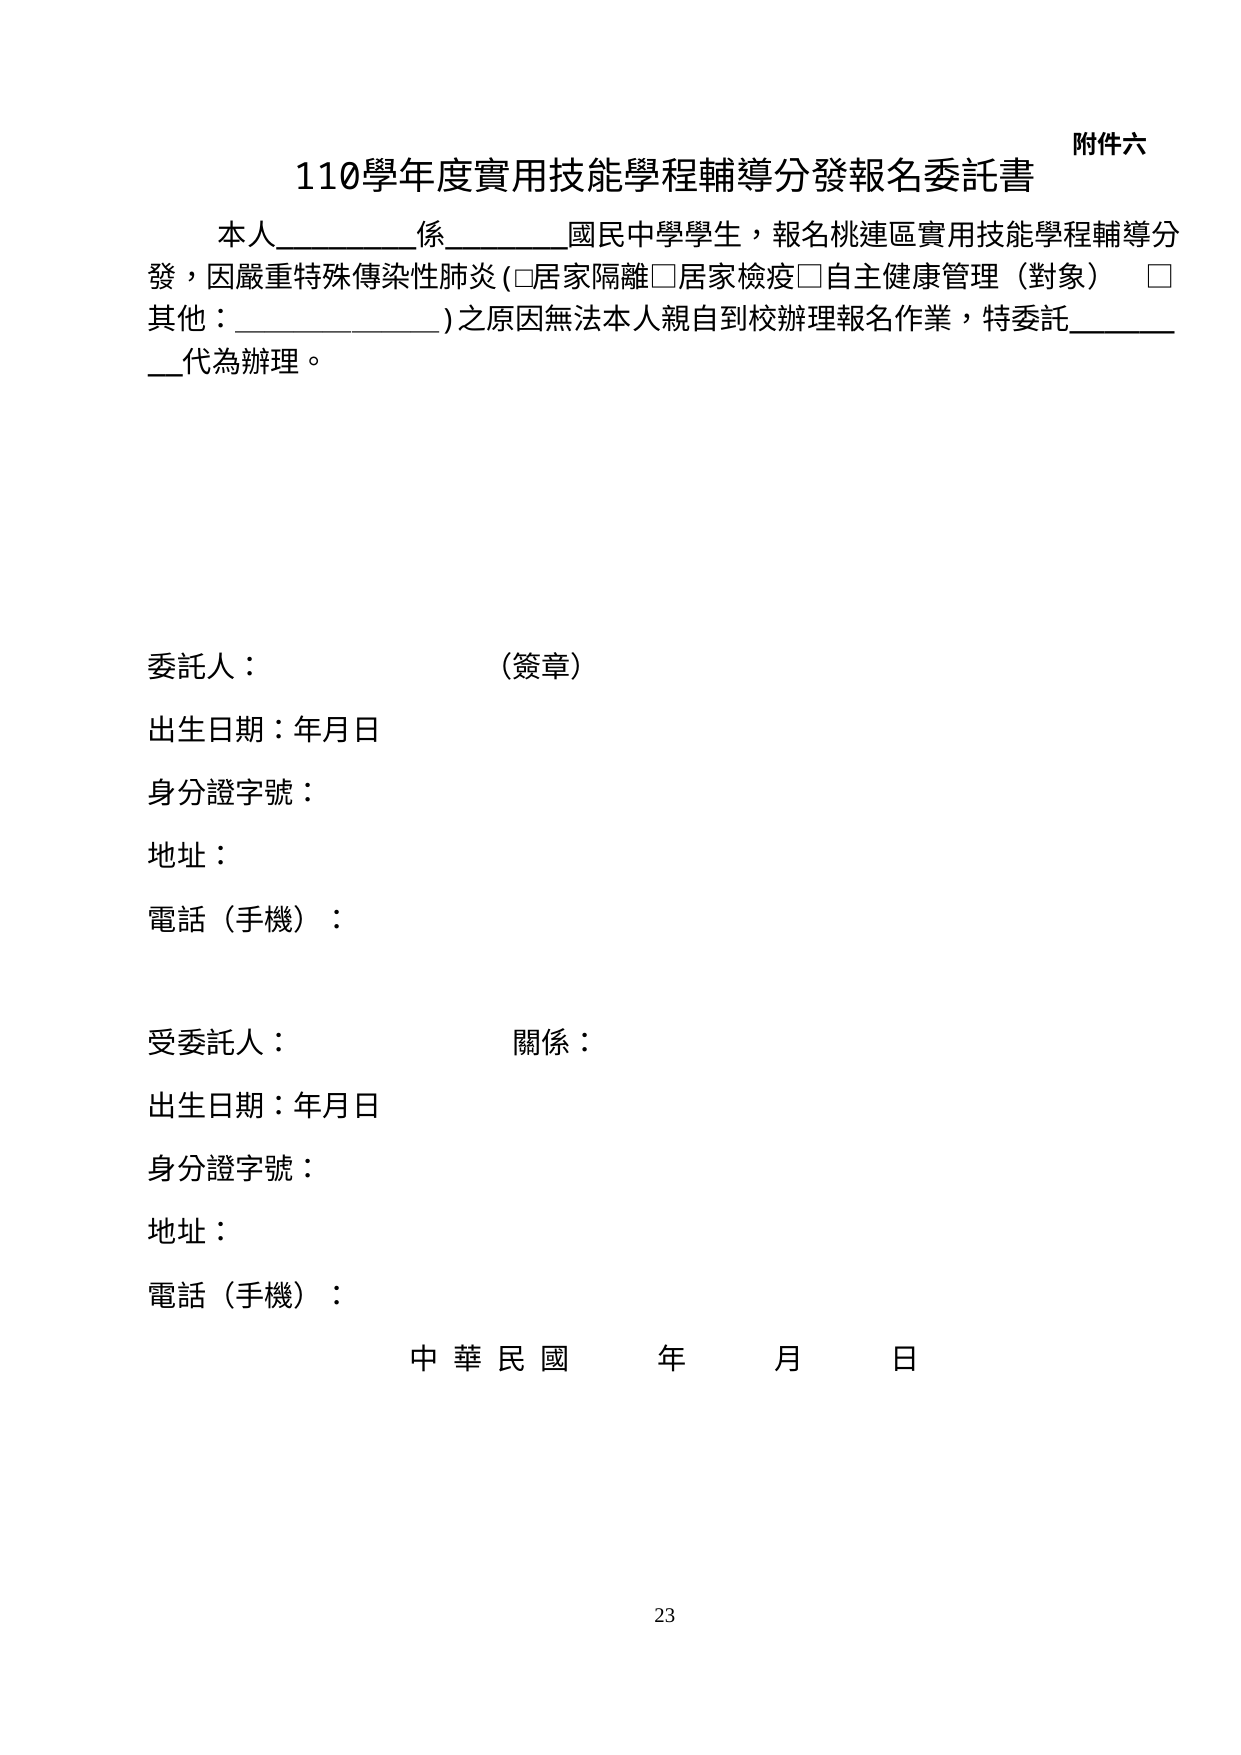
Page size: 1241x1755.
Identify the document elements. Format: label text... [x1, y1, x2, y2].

text 110學年度實用技能學程輔導分發報名委託書 [148, 146, 1181, 201]
subtitle 中 華 民 國 年 月 日 [148, 1335, 1181, 1378]
subtitle 地址： [148, 833, 1181, 875]
subtitle 本人________係_______國民中學學生，報名桃連區實用技能學程輔導分發，因嚴重特殊傳染性肺炎(□居家隔離□居家檢疫□自主健康管理（對象） □其他：＿＿＿＿＿＿＿)之原因無法本人親自到校辦理報名作業，特委託________代為辦理。 [148, 211, 1181, 381]
subtitle 委託人： （簽章） [148, 643, 1181, 686]
subtitle 電話（手機）： [148, 1272, 1181, 1314]
subtitle 電話（手機）： [148, 896, 1181, 938]
subtitle 地址： [148, 1209, 1181, 1251]
subtitle 受委託人： 關係： [148, 1020, 1181, 1062]
subtitle 身分證字號： [148, 1146, 1181, 1188]
subtitle 身分證字號： [148, 770, 1181, 812]
text 附件六 [1073, 125, 1160, 157]
subtitle 出生日期：年月日 [148, 707, 1181, 749]
subtitle 出生日期：年月日 [148, 1083, 1181, 1125]
